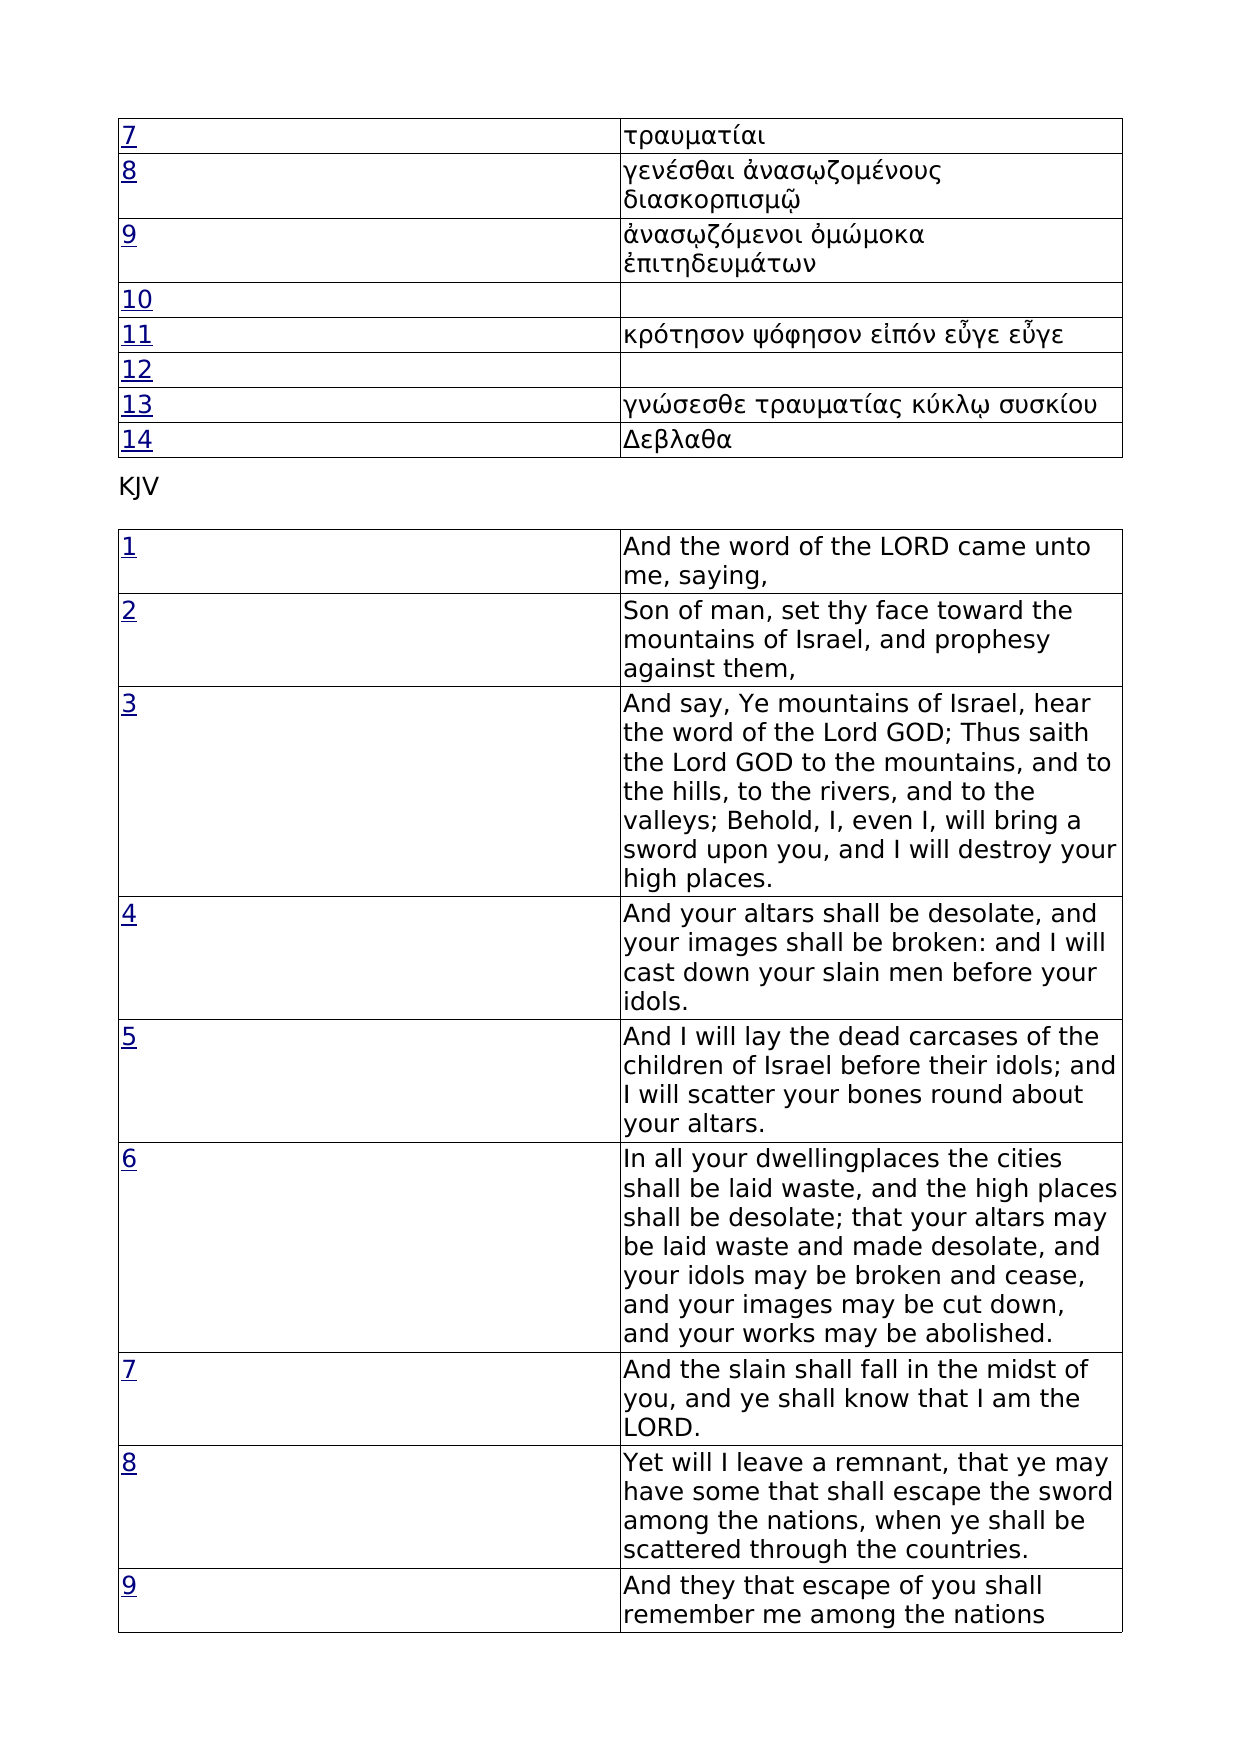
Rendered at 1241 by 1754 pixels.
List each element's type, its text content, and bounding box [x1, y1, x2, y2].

table_cell 8 [119, 1446, 620, 1568]
table_cell τραυματίαι [621, 119, 1122, 153]
table_cell 10 [119, 283, 620, 317]
table_header 1 [119, 530, 620, 593]
table_cell ἀνασῳζόμενοι ὀμώμοκα ἐπιτηδευμάτων [621, 219, 1122, 282]
table_cell And your altars shall be desolate, and your images shall be broken: and I will cast down your slain men before your idols. [621, 897, 1122, 1019]
table_cell 12 [119, 353, 620, 387]
table_cell 8 [119, 154, 620, 217]
table_cell [621, 283, 1122, 317]
table_cell 6 [119, 1143, 620, 1352]
table_cell [621, 353, 1122, 387]
table_header And the word of the LORD came unto me, saying, [621, 530, 1122, 593]
table_cell And I will lay the dead carcases of the children of Israel before their idols; and I will scatter your bones round about your altars. [621, 1020, 1122, 1142]
table_cell Son of man, set thy face toward the mountains of Israel, and prophesy against them, [621, 594, 1122, 686]
table_cell κρότησον ψόφησον εἰπόν εὖγε εὖγε [621, 318, 1122, 352]
table_cell And say, Ye mountains of Israel, hear the word of the Lord GOD; Thus saith the Lord GOD to the mountains, and to the hills, to the rivers, and to the valleys; Behold, I, even I, will bring a sword upon you, and I will destroy your high places. [621, 687, 1122, 896]
table_cell 14 [119, 423, 620, 457]
table_cell 7 [119, 119, 620, 153]
table_cell 11 [119, 318, 620, 352]
table_cell And the slain shall fall in the midst of you, and ye shall know that I am the LORD. [621, 1353, 1122, 1445]
table_cell 13 [119, 388, 620, 422]
table_cell 7 [119, 1353, 620, 1445]
table_cell 3 [119, 687, 620, 896]
text KJV [118, 472, 1122, 501]
table_cell γνώσεσθε τραυματίας κύκλῳ συσκίου [621, 388, 1122, 422]
table_cell 4 [119, 897, 620, 1019]
table_cell 2 [119, 594, 620, 686]
table_cell 5 [119, 1020, 620, 1142]
table_cell 9 [119, 219, 620, 282]
table_cell 9 [119, 1569, 620, 1632]
table_cell And they that escape of you shall remember me among the nations [621, 1569, 1122, 1632]
table_cell Δεβλαθα [621, 423, 1122, 457]
table_cell In all your dwellingplaces the cities shall be laid waste, and the high places shall be desolate; that your altars may be laid waste and made desolate, and your idols may be broken and cease, and your images may be cut down, and your works may be abolished. [621, 1143, 1122, 1352]
table_cell γενέσθαι ἀνασῳζομένους διασκορπισμῷ [621, 154, 1122, 217]
table_cell Yet will I leave a remnant, that ye may have some that shall escape the sword among the nations, when ye shall be scattered through the countries. [621, 1446, 1122, 1568]
